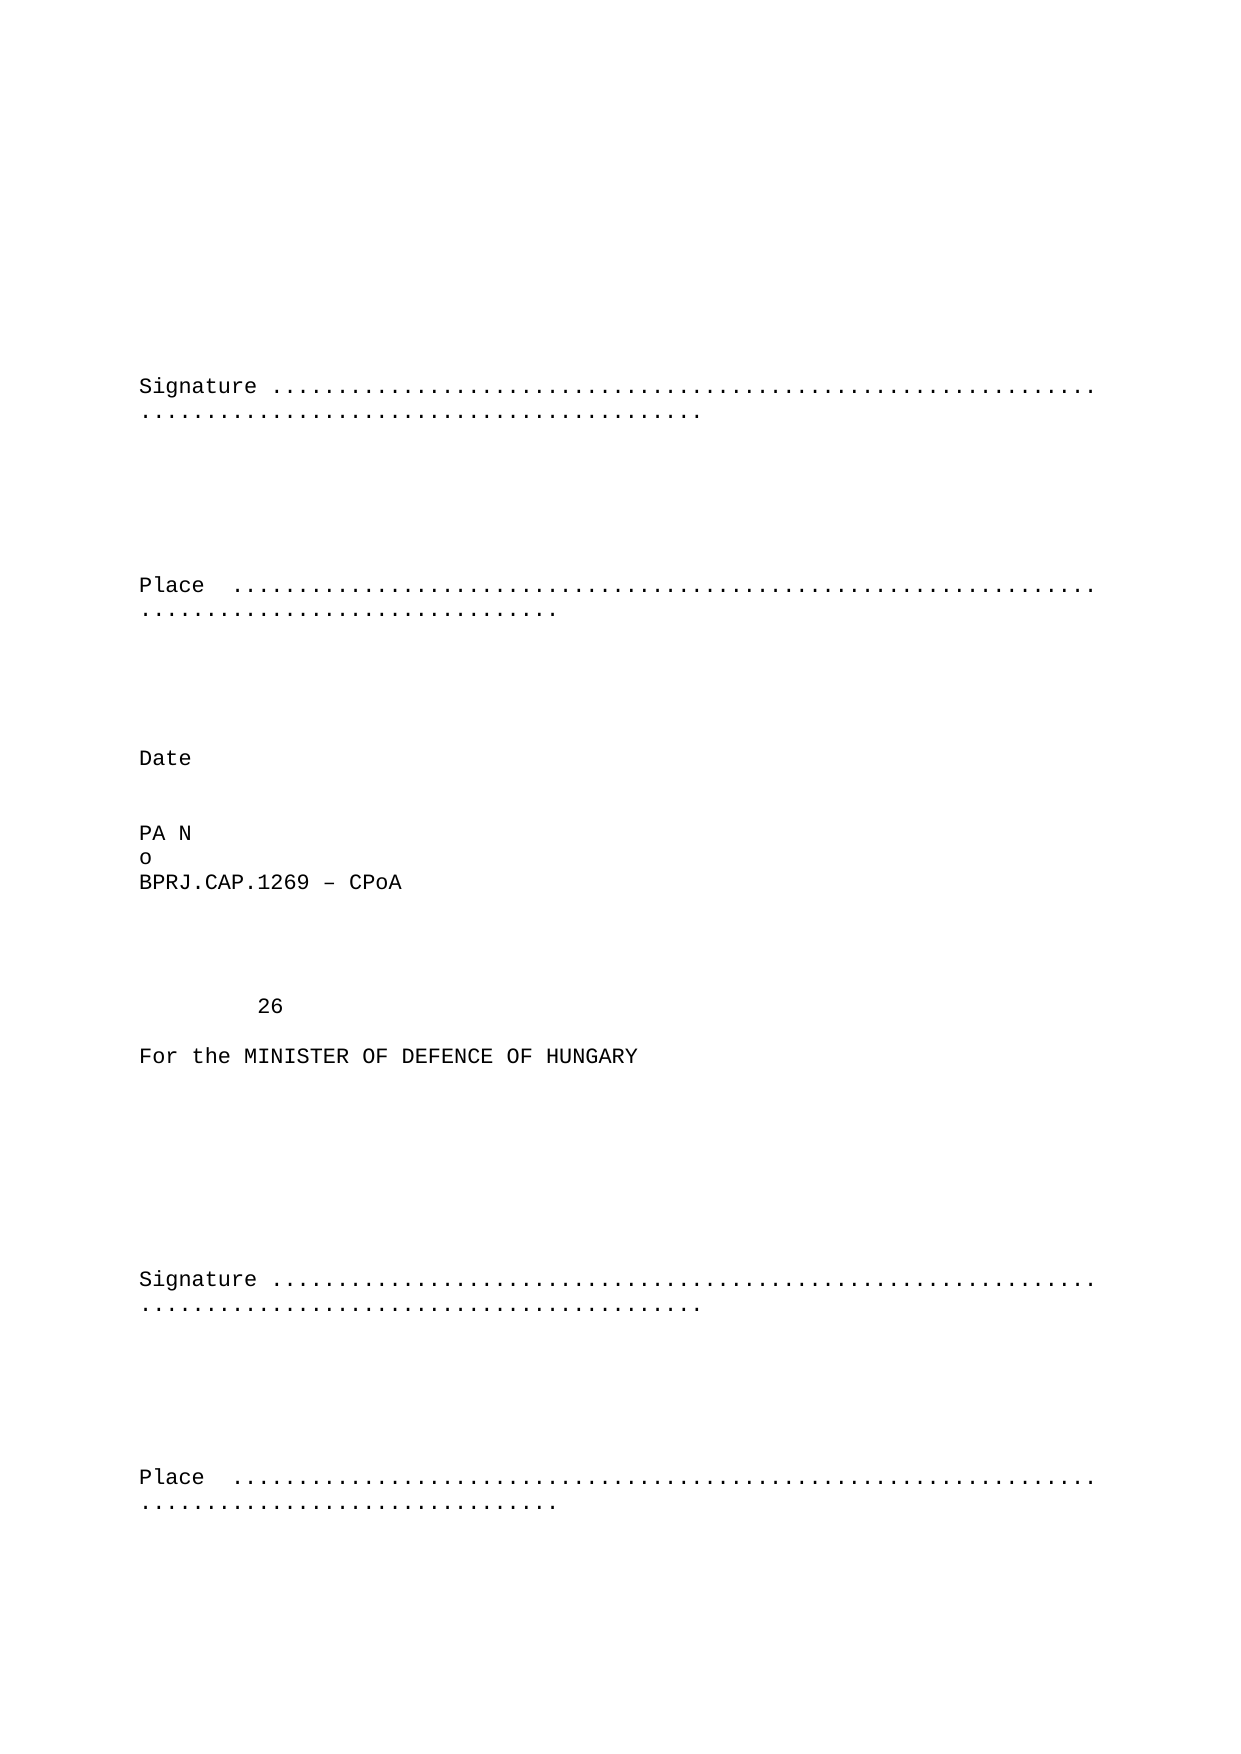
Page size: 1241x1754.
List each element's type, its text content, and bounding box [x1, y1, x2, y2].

text Signature .......................................................................................................... [139, 1268, 1101, 1318]
text 26 [139, 995, 1101, 1020]
text PA N [139, 822, 1101, 847]
text Signature .......................................................................................................... [139, 376, 1101, 425]
text Place .................................................................................................. [139, 1466, 1101, 1516]
text For the MINISTER OF DEFENCE OF HUNGARY [139, 1045, 1101, 1070]
text Date [139, 747, 1101, 772]
text BPRJ.CAP.1269 – CPoA [139, 871, 1101, 896]
text Place .................................................................................................. [139, 574, 1101, 623]
text o [139, 847, 1101, 871]
